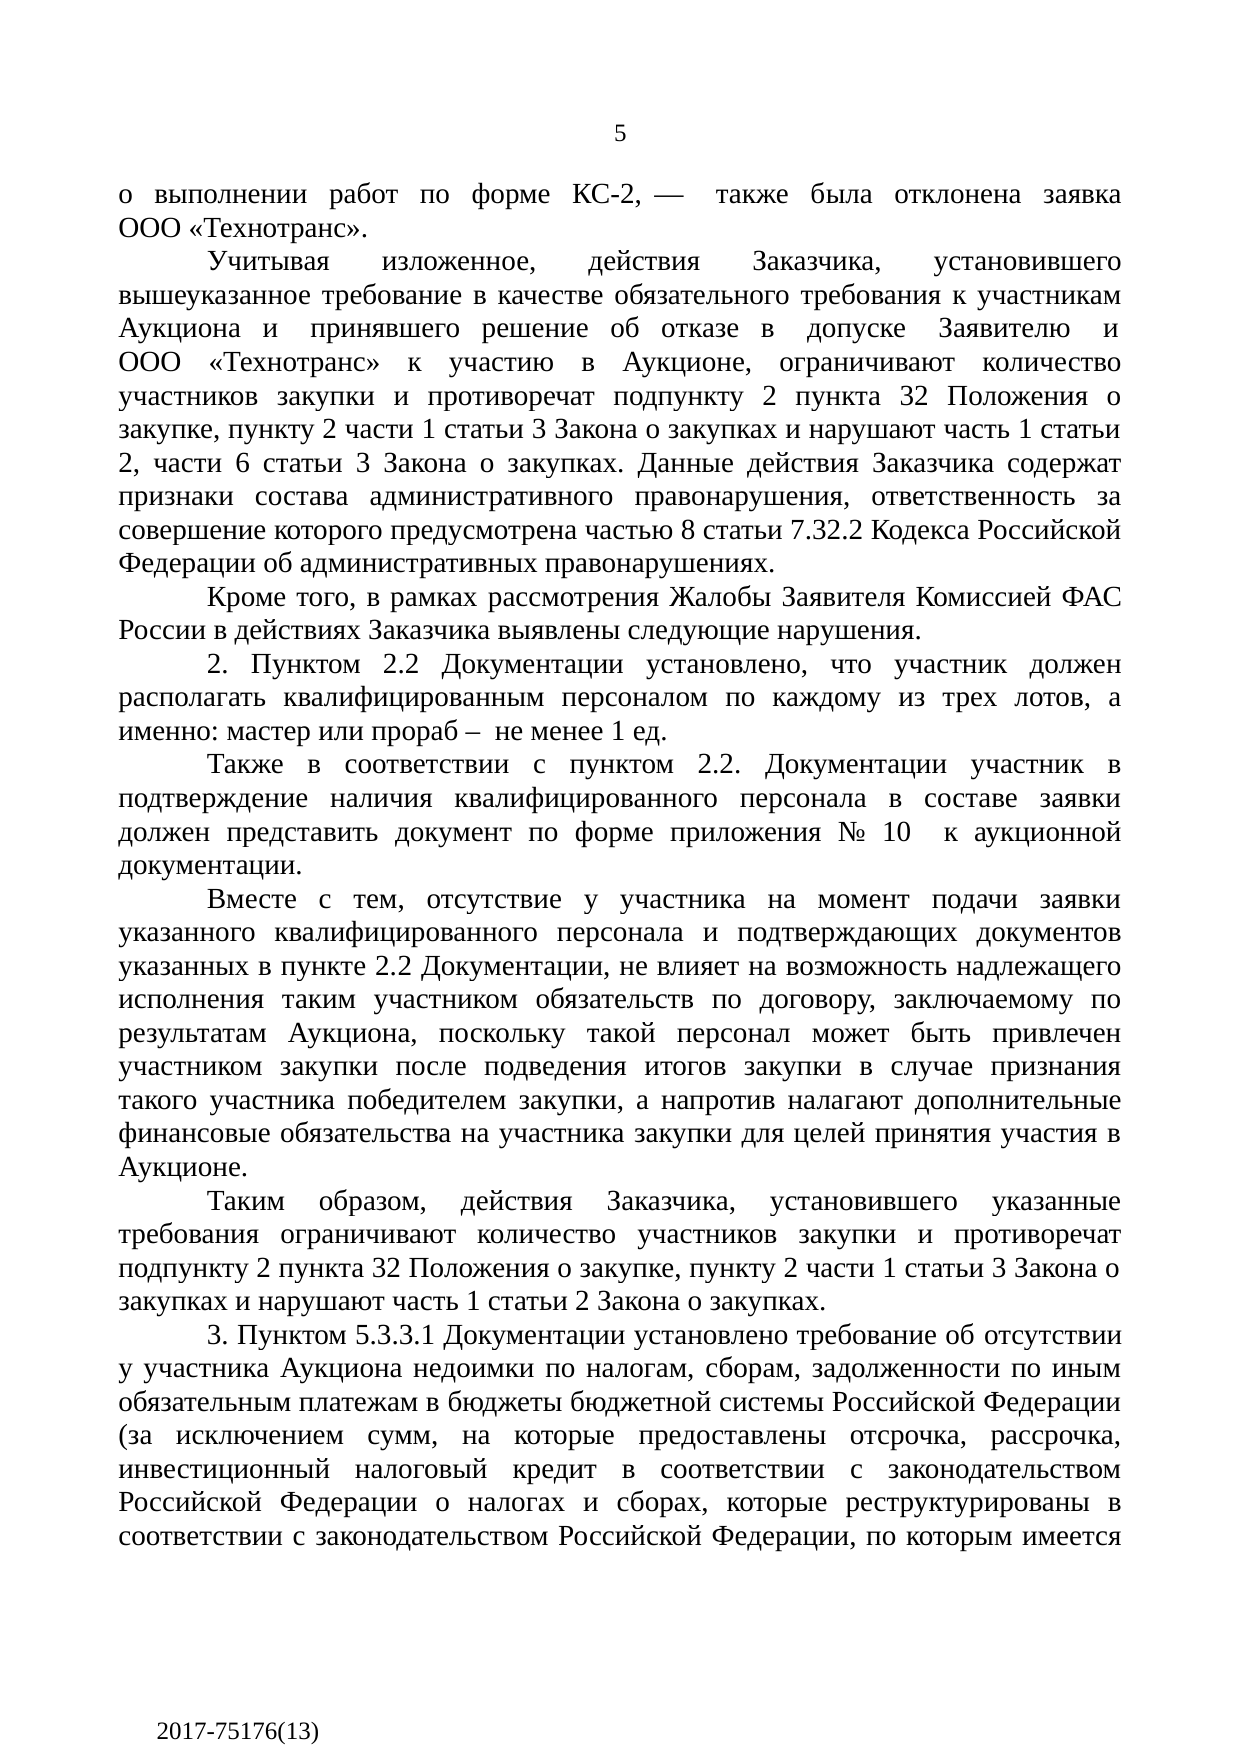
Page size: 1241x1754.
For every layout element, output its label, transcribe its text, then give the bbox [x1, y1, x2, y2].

text Учитывая изложенное, действия Заказчика, установившего вышеуказанное требование в качестве обязательного требования к участникам Аукциона и принявшего решение об отказе в допуске Заявителю и ООО «Технотранс» к участию в Аукционе, ограничивают количество участников закупки и противоречат подпункту 2 пункта 32 Положения о закупке, пункту 2 части 1 статьи 3 Закона о закупках и нарушают часть 1 статьи 2, части 6 статьи 3 Закона о закупках. Данные действия Заказчика содержат признаки состава административного правонарушения, ответственность за совершение которого предусмотрена частью 8 статьи 7.32.2 Кодекса Российской Федерации об административных правонарушениях. [118, 243, 1122, 579]
text Таким образом, действия Заказчика, установившего указанные требования ограничивают количество участников закупки и противоречат подпункту 2 пункта 32 Положения о закупке, пункту 2 части 1 статьи 3 Закона о закупках и нарушают часть 1 статьи 2 Закона о закупках. [118, 1183, 1122, 1317]
text 3. Пунктом 5.3.3.1 Документации установлено требование об отсутствии у участника Аукциона недоимки по налогам, сборам, задолженности по иным обязательным платежам в бюджеты бюджетной системы Российской Федерации (за исключением сумм, на которые предоставлены отсрочка, рассрочка, инвестиционный налоговый кредит в соответствии с законодательством Российской Федерации о налогах и сборах, которые реструктурированы в соответствии с законодательством Российской Федерации, по которым имеется [118, 1317, 1122, 1552]
text Вместе с тем, отсутствие у участника на момент подачи заявки указанного квалифицированного персонала и подтверждающих документов указанных в пункте 2.2 Документации, не влияет на возможность надлежащего исполнения таким участником обязательств по договору, заключаемому по результатам Аукциона, поскольку такой персонал может быть привлечен участником закупки после подведения итогов закупки в случае признания такого участника победителем закупки, а напротив налагают дополнительные финансовые обязательства на участника закупки для целей принятия участия в Аукционе. [118, 881, 1122, 1183]
text Кроме того, в рамках рассмотрения Жалобы Заявителя Комиссией ФАС России в действиях Заказчика выявлены следующие нарушения. [118, 579, 1122, 646]
text о выполнении работ по форме КС-2, — также была отклонена заявка ООО «Технотранс». [118, 176, 1122, 243]
text 2. Пунктом 2.2 Документации установлено, что участник должен располагать квалифицированным персоналом по каждому из трех лотов, а именно: мастер или прораб – не менее 1 ед. [118, 646, 1122, 747]
text Также в соответствии с пунктом 2.2. Документации участник в подтверждение наличия квалифицированного персонала в составе заявки должен представить документ по форме приложения № 10 к аукционной документации. [118, 747, 1122, 881]
